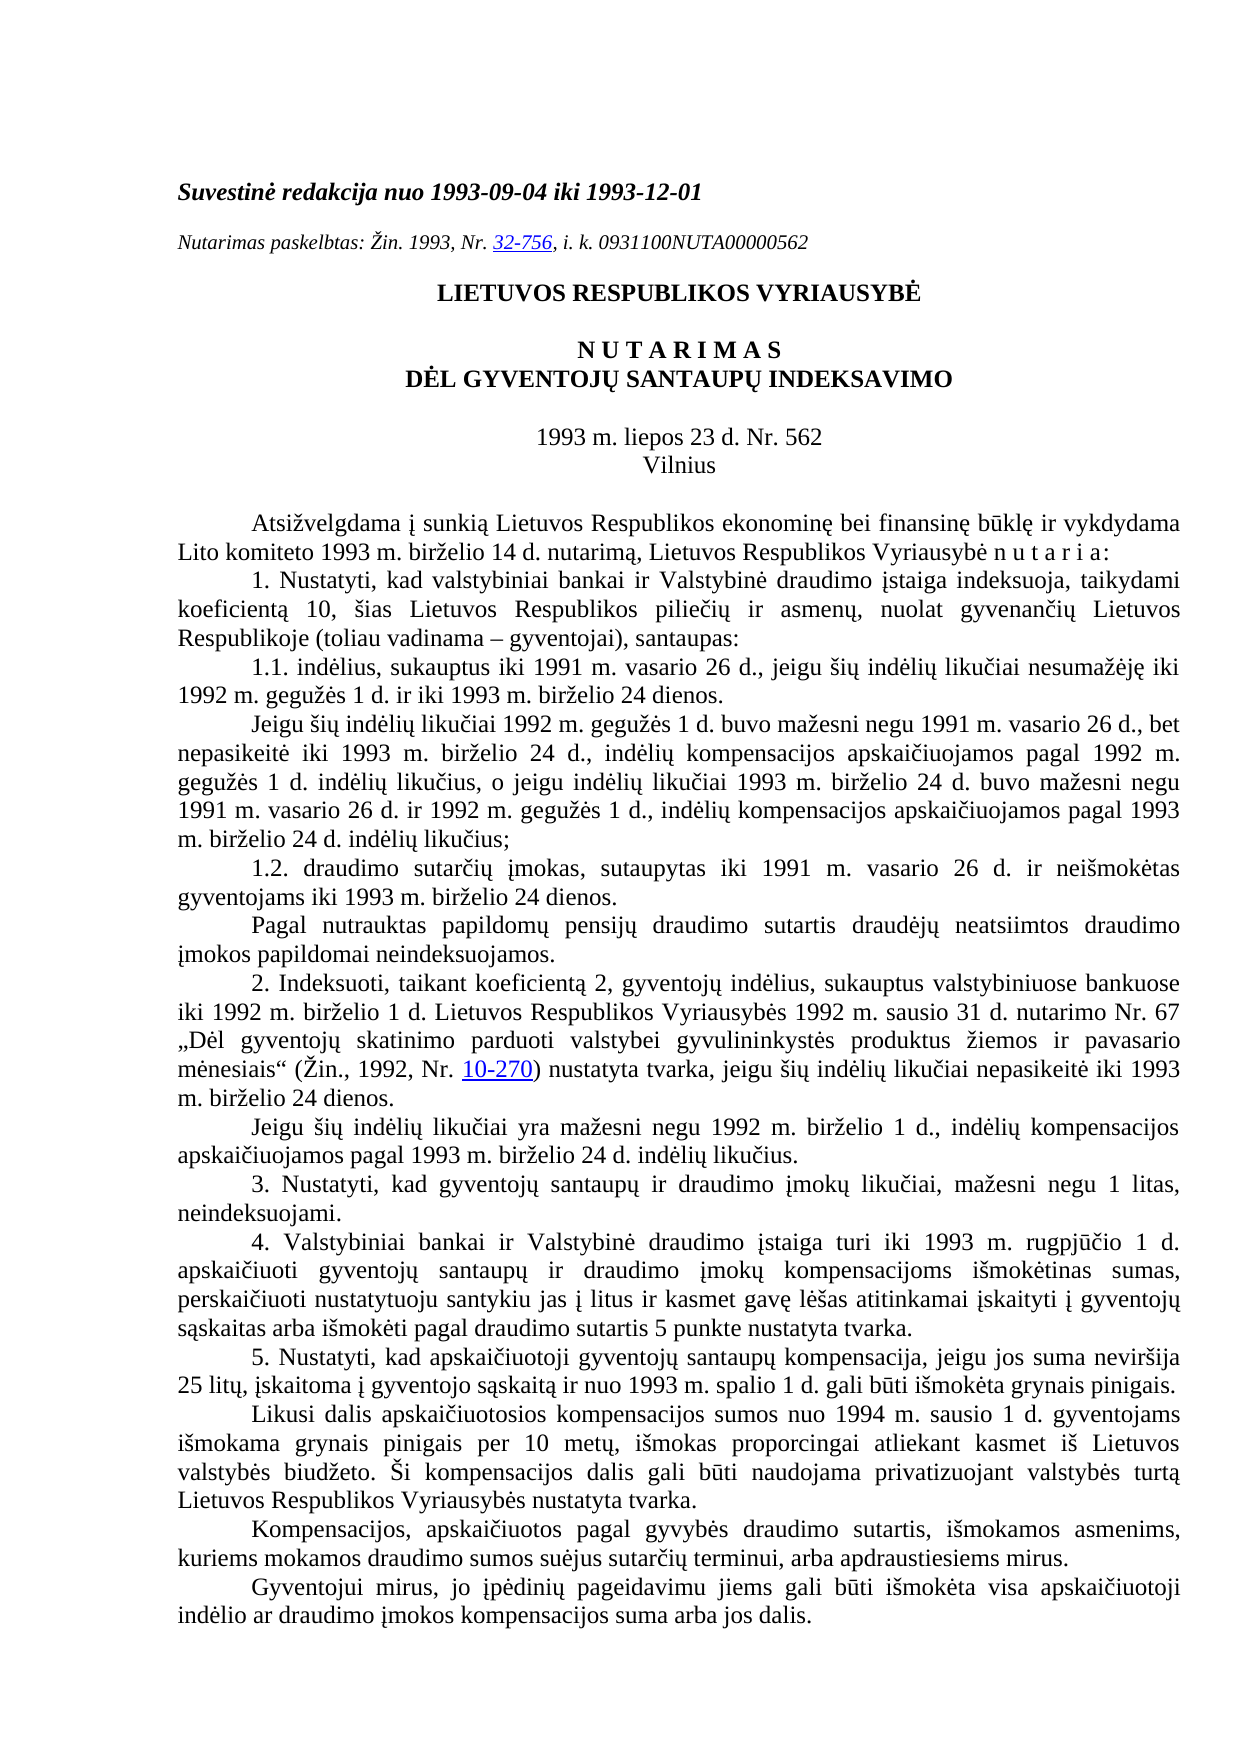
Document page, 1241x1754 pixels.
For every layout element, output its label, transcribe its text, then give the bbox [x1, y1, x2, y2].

text N U T A R I M A S [177, 336, 1181, 364]
text Suvestinė redakcija nuo 1993-09-04 iki 1993-12-01 [177, 177, 1181, 206]
text Gyventojui mirus, jo įpėdinių pageidavimu jiems gali būti išmokėta visa apskaičiuotoji indėlio ar draudimo įmokos kompensacijos suma arba jos dalis. [177, 1572, 1181, 1629]
text 1.1. indėlius, sukauptus iki 1991 m. vasario 26 d., jeigu šių indėlių likučiai nesumažėję iki 1992 m. gegužės 1 d. ir iki 1993 m. birželio 24 dienos. [177, 652, 1181, 709]
text 3. Nustatyti, kad gyventojų santaupų ir draudimo įmokų likučiai, mažesni negu 1 litas, neindeksuojami. [177, 1169, 1181, 1227]
text LIETUVOS RESPUBLIKOS VYRIAUSYBĖ [177, 278, 1181, 307]
text Nutarimas paskelbtas: Žin. 1993, Nr. 32-756, i. k. 0931100NUTA00000562 [177, 230, 1181, 254]
text 4. Valstybiniai bankai ir Valstybinė draudimo įstaiga turi iki 1993 m. rugpjūčio 1 d. apskaičiuoti gyventojų santaupų ir draudimo įmokų kompensacijoms išmokėtinas sumas, perskaičiuoti nustatytuoju santykiu jas į litus ir kasmet gavę lėšas atitinkamai įskaityti į gyventojų sąskaitas arba išmokėti pagal draudimo sutartis 5 punkte nustatyta tvarka. [177, 1227, 1181, 1342]
text 1.2. draudimo sutarčių įmokas, sutaupytas iki 1991 m. vasario 26 d. ir neišmokėtas gyventojams iki 1993 m. birželio 24 dienos. [177, 853, 1181, 911]
text 2. Indeksuoti, taikant koeficientą 2, gyventojų indėlius, sukauptus valstybiniuose bankuose iki 1992 m. birželio 1 d. Lietuvos Respublikos Vyriausybės 1992 m. sausio 31 d. nutarimo Nr. 67 „Dėl gyventojų skatinimo parduoti valstybei gyvulininkystės produktus žiemos ir pavasario mėnesiais“ (Žin., 1992, Nr. 10-270) nustatyta tvarka, jeigu šių indėlių likučiai nepasikeitė iki 1993 m. birželio 24 dienos. [177, 968, 1181, 1112]
text 5. Nustatyti, kad apskaičiuotoji gyventojų santaupų kompensacija, jeigu jos suma neviršija 25 litų, įskaitoma į gyventojo sąskaitą ir nuo 1993 m. spalio 1 d. gali būti išmokėta grynais pinigais. [177, 1342, 1181, 1399]
text Atsižvelgdama į sunkią Lietuvos Respublikos ekonominę bei finansinę būklę ir vykdydama Lito komiteto 1993 m. birželio 14 d. nutarimą, Lietuvos Respublikos Vyriausybė nutaria: [177, 508, 1181, 566]
text DĖL GYVENTOJŲ SANTAUPŲ INDEKSAVIMO [177, 364, 1181, 393]
text 1993 m. liepos 23 d. Nr. 562 [177, 422, 1181, 451]
text Kompensacijos, apskaičiuotos pagal gyvybės draudimo sutartis, išmokamos asmenims, kuriems mokamos draudimo sumos suėjus sutarčių terminui, arba apdraustiesiems mirus. [177, 1514, 1181, 1572]
text Likusi dalis apskaičiuotosios kompensacijos sumos nuo 1994 m. sausio 1 d. gyventojams išmokama grynais pinigais per 10 metų, išmokas proporcingai atliekant kasmet iš Lietuvos valstybės biudžeto. Ši kompensacijos dalis gali būti naudojama privatizuojant valstybės turtą Lietuvos Respublikos Vyriausybės nustatyta tvarka. [177, 1399, 1181, 1514]
text Jeigu šių indėlių likučiai yra mažesni negu 1992 m. birželio 1 d., indėlių kompensacijos apskaičiuojamos pagal 1993 m. birželio 24 d. indėlių likučius. [177, 1112, 1181, 1169]
text Vilnius [177, 451, 1181, 479]
text Jeigu šių indėlių likučiai 1992 m. gegužės 1 d. buvo mažesni negu 1991 m. vasario 26 d., bet nepasikeitė iki 1993 m. birželio 24 d., indėlių kompensacijos apskaičiuojamos pagal 1992 m. gegužės 1 d. indėlių likučius, o jeigu indėlių likučiai 1993 m. birželio 24 d. buvo mažesni negu 1991 m. vasario 26 d. ir 1992 m. gegužės 1 d., indėlių kompensacijos apskaičiuojamos pagal 1993 m. birželio 24 d. indėlių likučius; [177, 709, 1181, 853]
text 1. Nustatyti, kad valstybiniai bankai ir Valstybinė draudimo įstaiga indeksuoja, taikydami koeficientą 10, šias Lietuvos Respublikos piliečių ir asmenų, nuolat gyvenančių Lietuvos Respublikoje (toliau vadinama – gyventojai), santaupas: [177, 566, 1181, 652]
text Pagal nutrauktas papildomų pensijų draudimo sutartis draudėjų neatsiimtos draudimo įmokos papildomai neindeksuojamos. [177, 911, 1181, 968]
